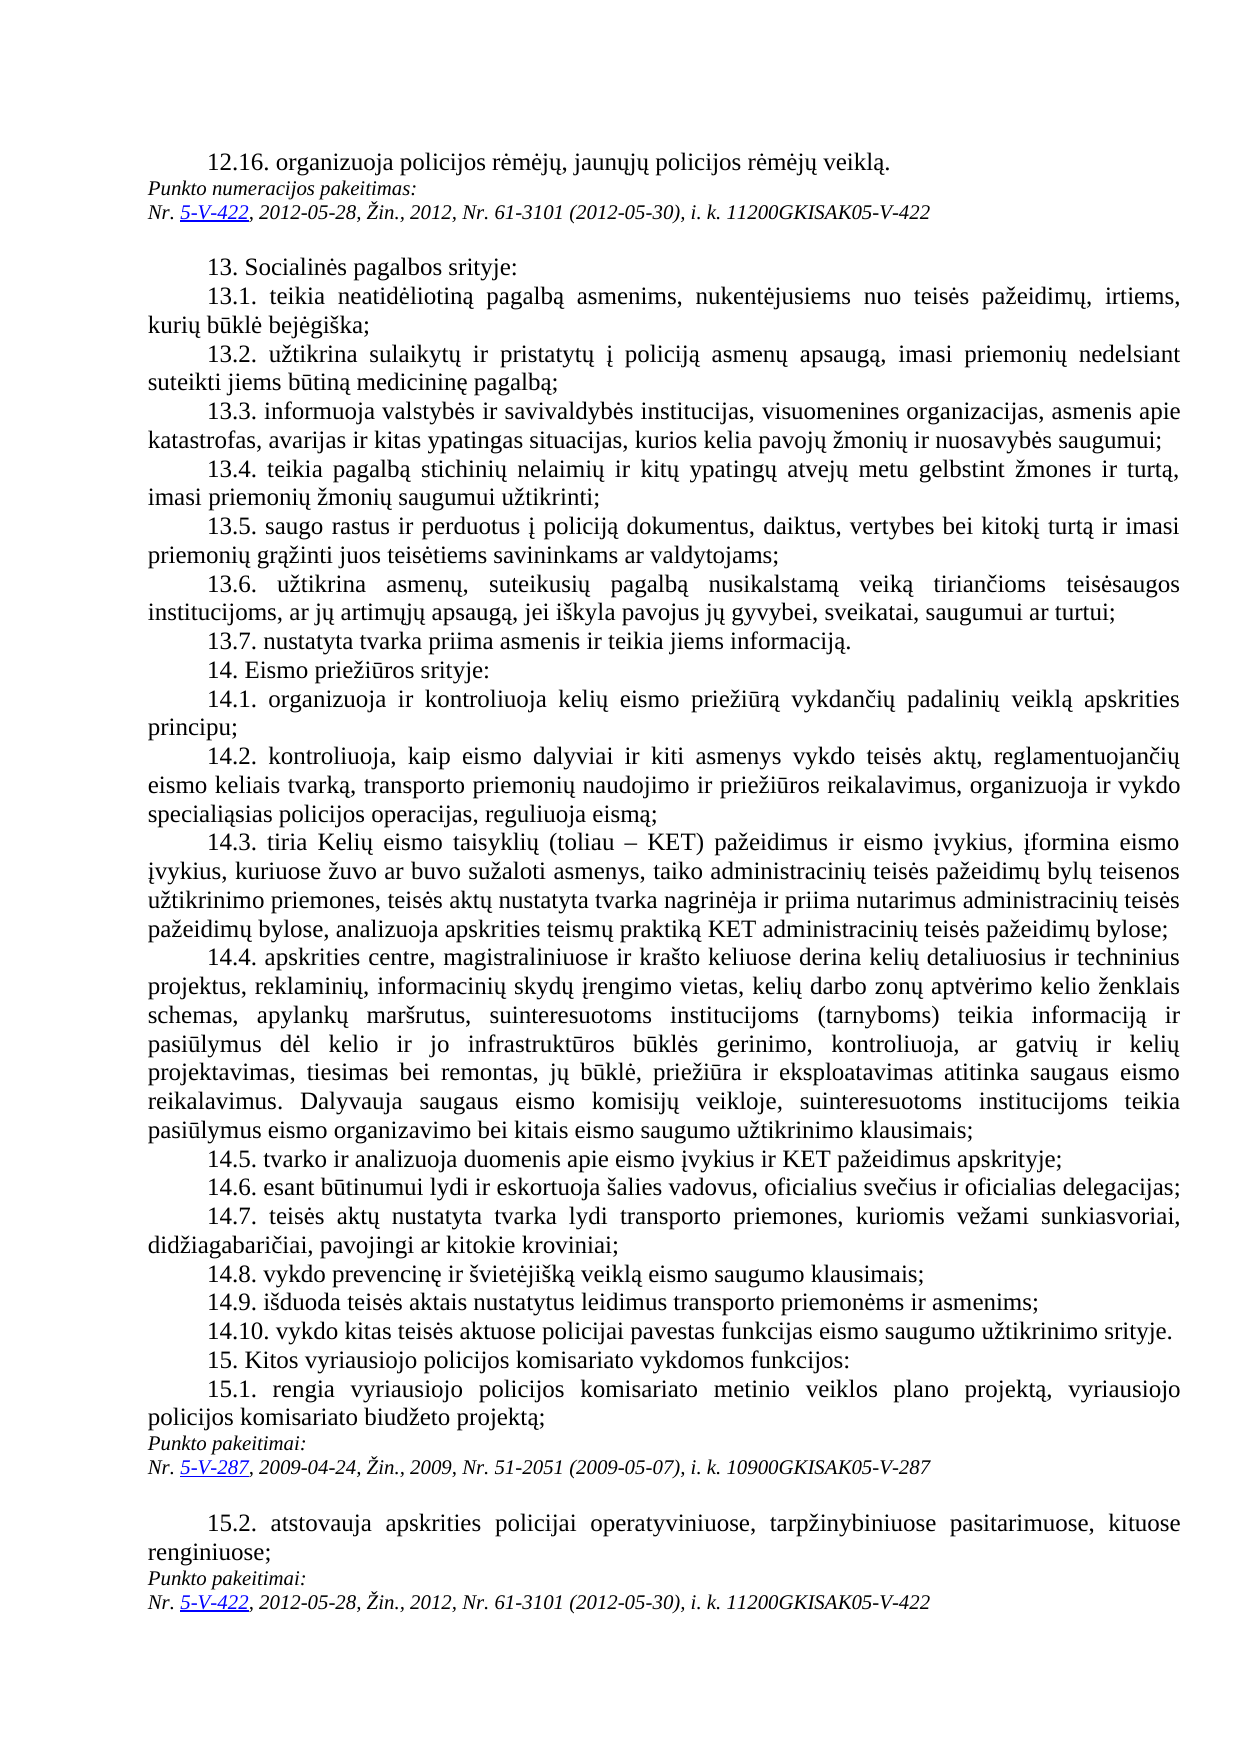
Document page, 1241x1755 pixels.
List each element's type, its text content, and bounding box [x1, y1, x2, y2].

text Punkto pakeitimai: [148, 1431, 1181, 1455]
text Punkto pakeitimai: [148, 1566, 1181, 1590]
text 13.6. užtikrina asmenų, suteikusių pagalbą nusikalstamą veiką tiriančioms teisėsaugos institucijoms, ar jų artimųjų apsaugą, jei iškyla pavojus jų gyvybei, sveikatai, saugumui ar turtui; [148, 569, 1181, 626]
text 14.5. tvarko ir analizuoja duomenis apie eismo įvykius ir KET pažeidimus apskrityje; [148, 1144, 1181, 1172]
text Nr. 5-V-287, 2009-04-24, Žin., 2009, Nr. 51-2051 (2009-05-07), i. k. 10900GKISAK05-V-287 [148, 1455, 1181, 1479]
text 13. Socialinės pagalbos srityje: [148, 252, 1181, 281]
text 15.2. atstovauja apskrities policijai operatyviniuose, tarpžinybiniuose pasitarimuose, kituose renginiuose; [148, 1508, 1181, 1566]
text 14.8. vykdo prevencinę ir švietėjišką veiklą eismo saugumo klausimais; [148, 1259, 1181, 1287]
text Nr. 5-V-422, 2012-05-28, Žin., 2012, Nr. 61-3101 (2012-05-30), i. k. 11200GKISAK05-V-422 [148, 1590, 1181, 1614]
text 14.10. vykdo kitas teisės aktuose policijai pavestas funkcijas eismo saugumo užtikrinimo srityje. [148, 1316, 1181, 1345]
text 14.4. apskrities centre, magistraliniuose ir krašto keliuose derina kelių detaliuosius ir techninius projektus, reklaminių, informacinių skydų įrengimo vietas, kelių darbo zonų aptvėrimo kelio ženklais schemas, apylankų maršrutus, suinteresuotoms institucijoms (tarnyboms) teikia informaciją ir pasiūlymus dėl kelio ir jo infrastruktūros būklės gerinimo, kontroliuoja, ar gatvių ir kelių projektavimas, tiesimas bei remontas, jų būklė, priežiūra ir eksploatavimas atitinka saugaus eismo reikalavimus. Dalyvauja saugaus eismo komisijų veikloje, suinteresuotoms institucijoms teikia pasiūlymus eismo organizavimo bei kitais eismo saugumo užtikrinimo klausimais; [148, 942, 1181, 1144]
text 12.16. organizuoja policijos rėmėjų, jaunųjų policijos rėmėjų veiklą. [148, 147, 1181, 176]
text 15.1. rengia vyriausiojo policijos komisariato metinio veiklos plano projektą, vyriausiojo policijos komisariato biudžeto projektą; [148, 1374, 1181, 1431]
text 14. Eismo priežiūros srityje: [148, 655, 1181, 684]
text 14.3. tiria Kelių eismo taisyklių (toliau – KET) pažeidimus ir eismo įvykius, įformina eismo įvykius, kuriuose žuvo ar buvo sužaloti asmenys, taiko administracinių teisės pažeidimų bylų teisenos užtikrinimo priemones, teisės aktų nustatyta tvarka nagrinėja ir priima nutarimus administracinių teisės pažeidimų bylose, analizuoja apskrities teismų praktiką KET administracinių teisės pažeidimų bylose; [148, 827, 1181, 942]
text 14.7. teisės aktų nustatyta tvarka lydi transporto priemones, kuriomis vežami sunkiasvoriai, didžiagabaričiai, pavojingi ar kitokie kroviniai; [148, 1201, 1181, 1259]
text 14.9. išduoda teisės aktais nustatytus leidimus transporto priemonėms ir asmenims; [148, 1287, 1181, 1316]
text 13.5. saugo rastus ir perduotus į policiją dokumentus, daiktus, vertybes bei kitokį turtą ir imasi priemonių grąžinti juos teisėtiems savininkams ar valdytojams; [148, 511, 1181, 569]
text 15. Kitos vyriausiojo policijos komisariato vykdomos funkcijos: [148, 1345, 1181, 1374]
text 13.7. nustatyta tvarka priima asmenis ir teikia jiems informaciją. [148, 626, 1181, 655]
text 14.1. organizuoja ir kontroliuoja kelių eismo priežiūrą vykdančių padalinių veiklą apskrities principu; [148, 684, 1181, 741]
text 13.1. teikia neatidėliotiną pagalbą asmenims, nukentėjusiems nuo teisės pažeidimų, irtiems, kurių būklė bejėgiška; [148, 281, 1181, 339]
text 13.4. teikia pagalbą stichinių nelaimių ir kitų ypatingų atvejų metu gelbstint žmones ir turtą, imasi priemonių žmonių saugumui užtikrinti; [148, 454, 1181, 511]
text 13.3. informuoja valstybės ir savivaldybės institucijas, visuomenines organizacijas, asmenis apie katastrofas, avarijas ir kitas ypatingas situacijas, kurios kelia pavojų žmonių ir nuosavybės saugumui; [148, 396, 1181, 454]
text 14.6. esant būtinumui lydi ir eskortuoja šalies vadovus, oficialius svečius ir oficialias delegacijas; [148, 1172, 1181, 1201]
text 13.2. užtikrina sulaikytų ir pristatytų į policiją asmenų apsaugą, imasi priemonių nedelsiant suteikti jiems būtiną medicininę pagalbą; [148, 339, 1181, 396]
text Nr. 5-V-422, 2012-05-28, Žin., 2012, Nr. 61-3101 (2012-05-30), i. k. 11200GKISAK05-V-422 [148, 200, 1181, 224]
text Punkto numeracijos pakeitimas: [148, 176, 1181, 200]
text 14.2. kontroliuoja, kaip eismo dalyviai ir kiti asmenys vykdo teisės aktų, reglamentuojančių eismo keliais tvarką, transporto priemonių naudojimo ir priežiūros reikalavimus, organizuoja ir vykdo specialiąsias policijos operacijas, reguliuoja eismą; [148, 741, 1181, 827]
